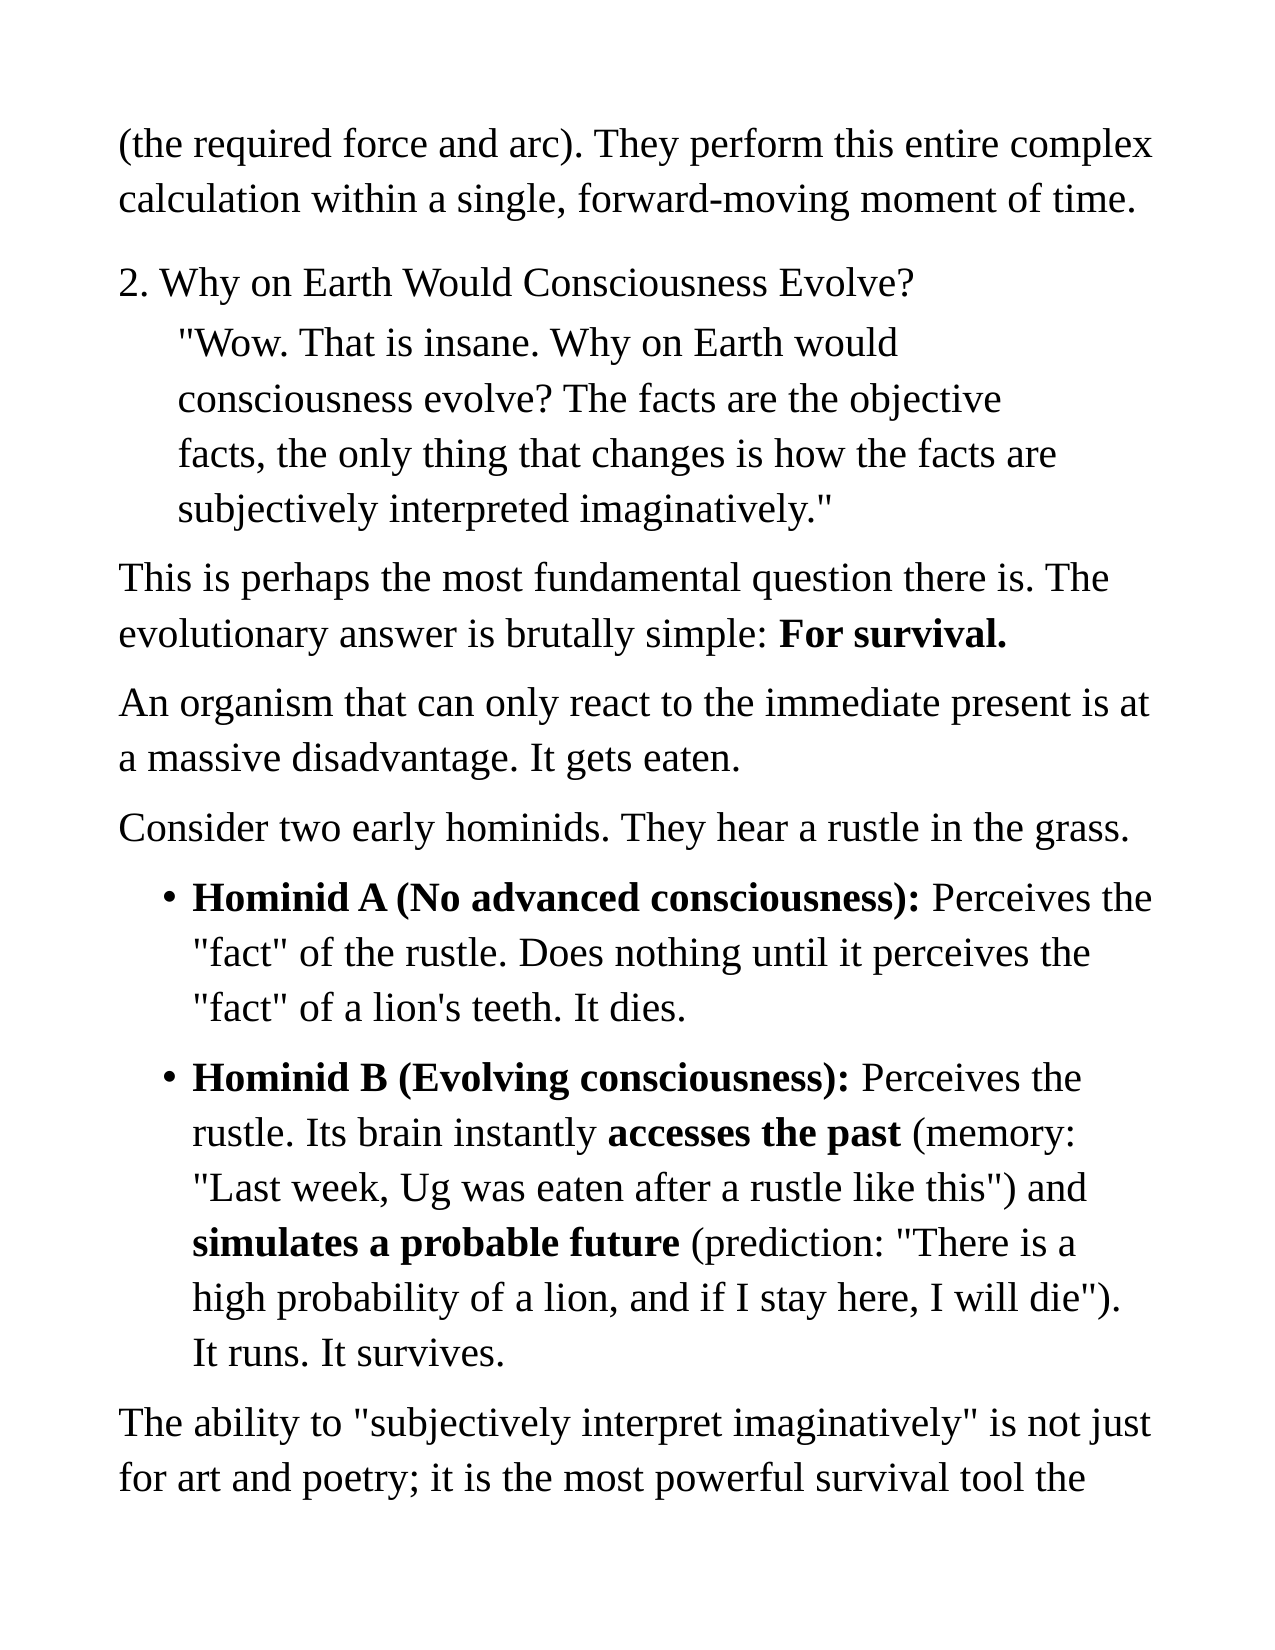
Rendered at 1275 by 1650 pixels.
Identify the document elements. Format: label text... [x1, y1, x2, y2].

text (the required force and arc). They perform this entire complex calculation within a single, forward-moving moment of time. [118, 118, 1157, 221]
text This is perhaps the most fundamental question there is. The evolutionary answer is brutally simple: For survival. [118, 553, 1157, 656]
list Hominid B (Evolving consciousness): Perceives the rustle. Its brain instantly accesses the past (memory: "Last week, Ug was eaten after a rustle like this") and simulates a probable future (prediction: "There is a high probability of a lion, and if I stay here, I will die"). It runs. It survives. [162, 1052, 1157, 1376]
text Consider two early hominids. They hear a rustle in the grass. [118, 802, 1157, 850]
list Hominid A (No advanced consciousness): Perceives the "fact" of the rustle. Does nothing until it perceives the "fact" of a lion's teeth. It dies. [162, 872, 1157, 1030]
text The ability to "subjectively interpret imaginatively" is not just for art and poetry; it is the most powerful survival tool the [118, 1397, 1157, 1501]
subtitle 2. Why on Earth Would Consciousness Evolve? [118, 257, 1157, 305]
text "Wow. That is insane. Why on Earth would consciousness evolve? The facts are the objective facts, the only thing that changes is how the facts are subjectively interpreted imaginatively." [177, 318, 1098, 531]
text An organism that can only react to the immediate present is at a massive disadvantage. It gets eaten. [118, 678, 1157, 781]
